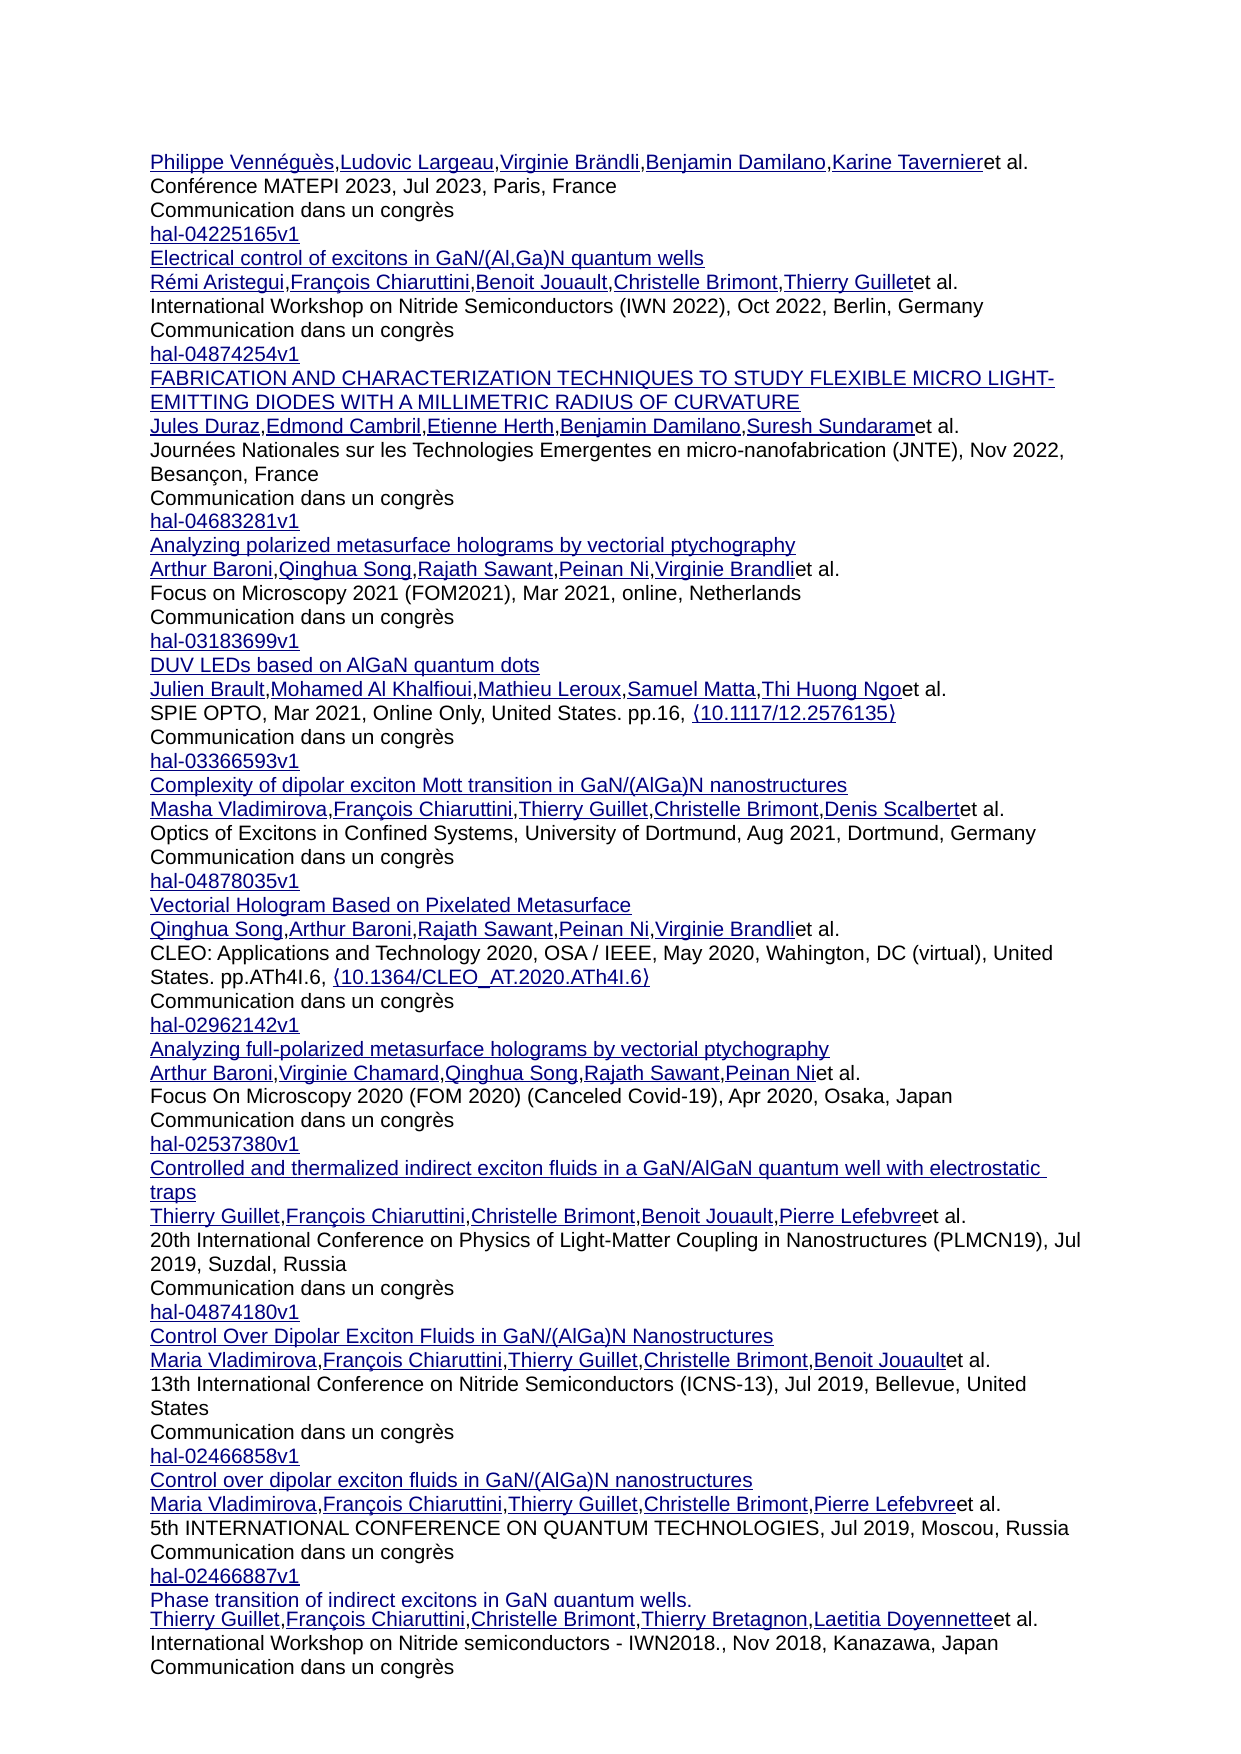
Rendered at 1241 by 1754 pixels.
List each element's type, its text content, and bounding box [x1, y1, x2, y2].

table_cell Electrical control of excitons in GaN/(Al,Ga)N quantum wells Rémi Aristegui,François Chiaruttini,Benoit Jouault,Christelle Brimont,Thierry Guilletet al. International Workshop on Nitride Semiconductors (IWN 2022), Oct 2022, Berlin, Germany Communication dans un congrès hal-04874254v1 [150, 246, 1090, 366]
table_cell Control Over Dipolar Exciton Fluids in GaN/(AlGa)N Nanostructures Maria Vladimirova,François Chiaruttini,Thierry Guillet,Christelle Brimont,Benoit Jouaultet al. 13th International Conference on Nitride Semiconductors (ICNS-13), Jul 2019, Bellevue, United States Communication dans un congrès hal-02466858v1 [150, 1324, 1090, 1468]
table_cell Phase transition of indirect excitons in GaN quantum wells. Thierry Guillet,François Chiaruttini,Christelle Brimont,Thierry Bretagnon,Laetitia Doyennetteet al. International Workshop on Nitride semiconductors - IWN2018., Nov 2018, Kanazawa, Japan Communication dans un congrès [150, 1588, 1090, 1679]
table_cell Control over dipolar exciton fluids in GaN/(AlGa)N nanostructures Maria Vladimirova,François Chiaruttini,Thierry Guillet,Christelle Brimont,Pierre Lefebvreet al. 5th INTERNATIONAL CONFERENCE ON QUANTUM TECHNOLOGIES, Jul 2019, Moscou, Russia Communication dans un congrès hal-02466887v1 [150, 1468, 1090, 1587]
table_cell Philippe Vennéguès,Ludovic Largeau,Virginie Brändli,Benjamin Damilano,Karine Tavernieret al. Conférence MATEPI 2023, Jul 2023, Paris, France Communication dans un congrès hal-04225165v1 [150, 150, 1090, 246]
table_cell Controlled and thermalized indirect exciton fluids in a GaN/AlGaN quantum well with electrostatic traps Thierry Guillet,François Chiaruttini,Christelle Brimont,Benoit Jouault,Pierre Lefebvreet al. 20th International Conference on Physics of Light-Matter Coupling in Nanostructures (PLMCN19), Jul 2019, Suzdal, Russia Communication dans un congrès hal-04874180v1 [150, 1156, 1090, 1324]
table_cell Complexity of dipolar exciton Mott transition in GaN/(AlGa)N nanostructures Masha Vladimirova,François Chiaruttini,Thierry Guillet,Christelle Brimont,Denis Scalbertet al. Optics of Excitons in Confined Systems, University of Dortmund, Aug 2021, Dortmund, Germany Communication dans un congrès hal-04878035v1 [150, 773, 1090, 893]
table_cell FABRICATION AND CHARACTERIZATION TECHNIQUES TO STUDY FLEXIBLE MICRO LIGHT-EMITTING DIODES WITH A MILLIMETRIC RADIUS OF CURVATURE Jules Duraz,Edmond Cambril,Etienne Herth,Benjamin Damilano,Suresh Sundaramet al. Journées Nationales sur les Technologies Emergentes en micro-nanofabrication (JNTE), Nov 2022, Besançon, France Communication dans un congrès hal-04683281v1 [150, 366, 1090, 533]
table_cell Analyzing full-polarized metasurface holograms by vectorial ptychography Arthur Baroni,Virginie Chamard,Qinghua Song,Rajath Sawant,Peinan Niet al. Focus On Microscopy 2020 (FOM 2020) (Canceled Covid-19), Apr 2020, Osaka, Japan Communication dans un congrès hal-02537380v1 [150, 1036, 1090, 1156]
table_cell DUV LEDs based on AlGaN quantum dots Julien Brault,Mohamed Al Khalfioui,Mathieu Leroux,Samuel Matta,Thi Huong Ngoet al. SPIE OPTO, Mar 2021, Online Only, United States. pp.16, ⟨10.1117/12.2576135⟩ Communication dans un congrès hal-03366593v1 [150, 653, 1090, 773]
table_cell Analyzing polarized metasurface holograms by vectorial ptychography Arthur Baroni,Qinghua Song,Rajath Sawant,Peinan Ni,Virginie Brandliet al. Focus on Microscopy 2021 (FOM2021), Mar 2021, online, Netherlands Communication dans un congrès hal-03183699v1 [150, 533, 1090, 653]
table_cell Vectorial Hologram Based on Pixelated Metasurface Qinghua Song,Arthur Baroni,Rajath Sawant,Peinan Ni,Virginie Brandliet al. CLEO: Applications and Technology 2020, OSA / IEEE, May 2020, Wahington, DC (virtual), United States. pp.ATh4I.6, ⟨10.1364/CLEO_AT.2020.ATh4I.6⟩ Communication dans un congrès hal-02962142v1 [150, 893, 1090, 1036]
